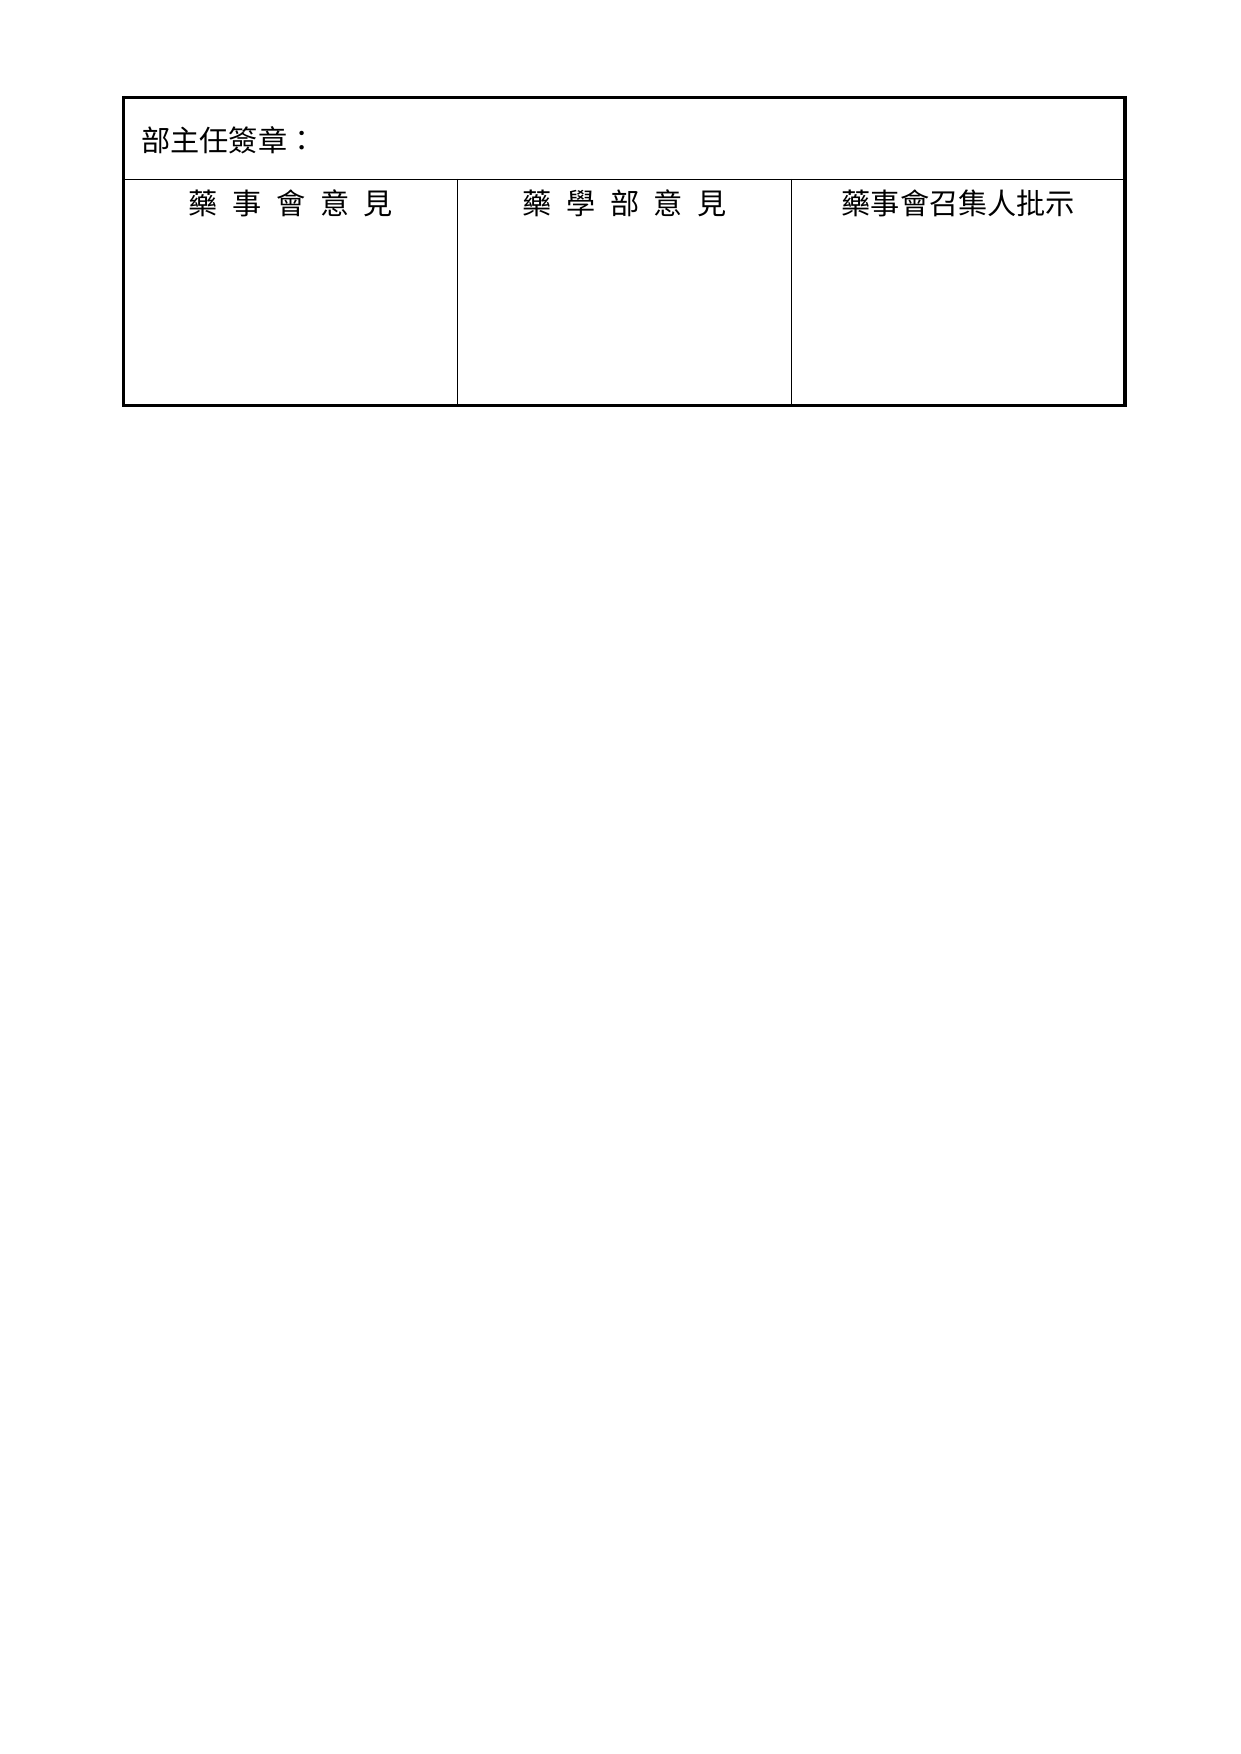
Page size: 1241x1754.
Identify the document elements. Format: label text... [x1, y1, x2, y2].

table_cell 藥 事 會 意 見 [125, 180, 457, 403]
table_header 部主任簽章： [125, 99, 1123, 179]
table_cell 藥 學 部 意 見 [458, 180, 791, 403]
table_cell 藥事會召集人批示 [792, 180, 1123, 403]
